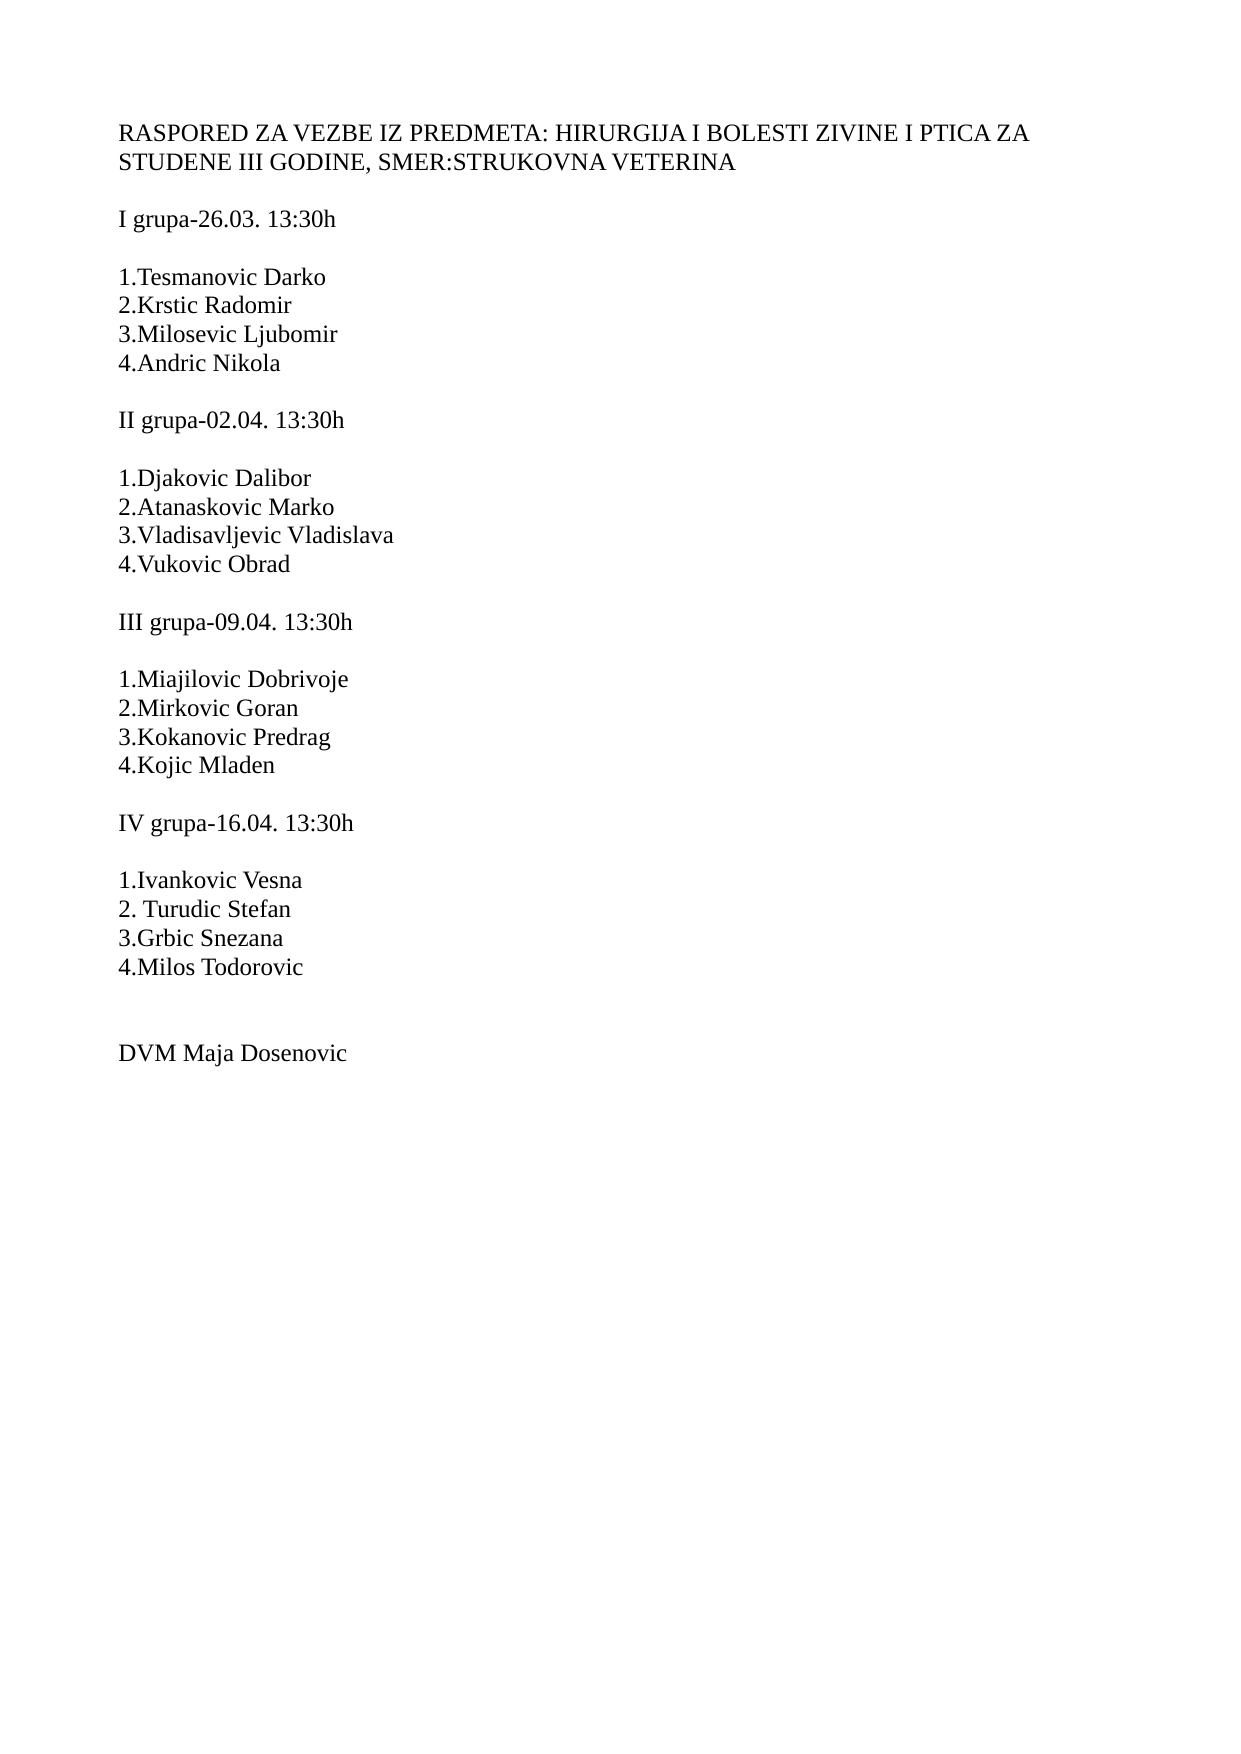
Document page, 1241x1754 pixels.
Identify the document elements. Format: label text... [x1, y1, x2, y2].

text 1.Tesmanovic Darko [118, 262, 1122, 291]
text 2.Atanaskovic Marko [118, 492, 1122, 521]
text III grupa-09.04. 13:30h [118, 607, 1122, 636]
text 4.Milos Todorovic [118, 952, 1122, 981]
text RASPORED ZA VEZBE IZ PREDMETA: HIRURGIJA I BOLESTI ZIVINE I PTICA ZA STUDENE III GODINE, SMER:STRUKOVNA VETERINA [118, 118, 1122, 176]
text 3.Milosevic Ljubomir [118, 319, 1122, 348]
text 1.Ivankovic Vesna [118, 866, 1122, 894]
text 2.Krstic Radomir [118, 291, 1122, 319]
text 4.Andric Nikola [118, 348, 1122, 377]
text 3.Kokanovic Predrag [118, 722, 1122, 751]
text II grupa-02.04. 13:30h [118, 406, 1122, 434]
text 1.Djakovic Dalibor [118, 463, 1122, 492]
text 2. Turudic Stefan [118, 894, 1122, 923]
text 4.Vukovic Obrad [118, 549, 1122, 578]
text 1.Miajilovic Dobrivoje [118, 664, 1122, 693]
text 4.Kojic Mladen [118, 751, 1122, 779]
text 3.Grbic Snezana [118, 923, 1122, 952]
text 2.Mirkovic Goran [118, 693, 1122, 722]
text 3.Vladisavljevic Vladislava [118, 521, 1122, 549]
text I grupa-26.03. 13:30h [118, 204, 1122, 233]
text DVM Maja Dosenovic [118, 1038, 1122, 1067]
text IV grupa-16.04. 13:30h [118, 808, 1122, 837]
